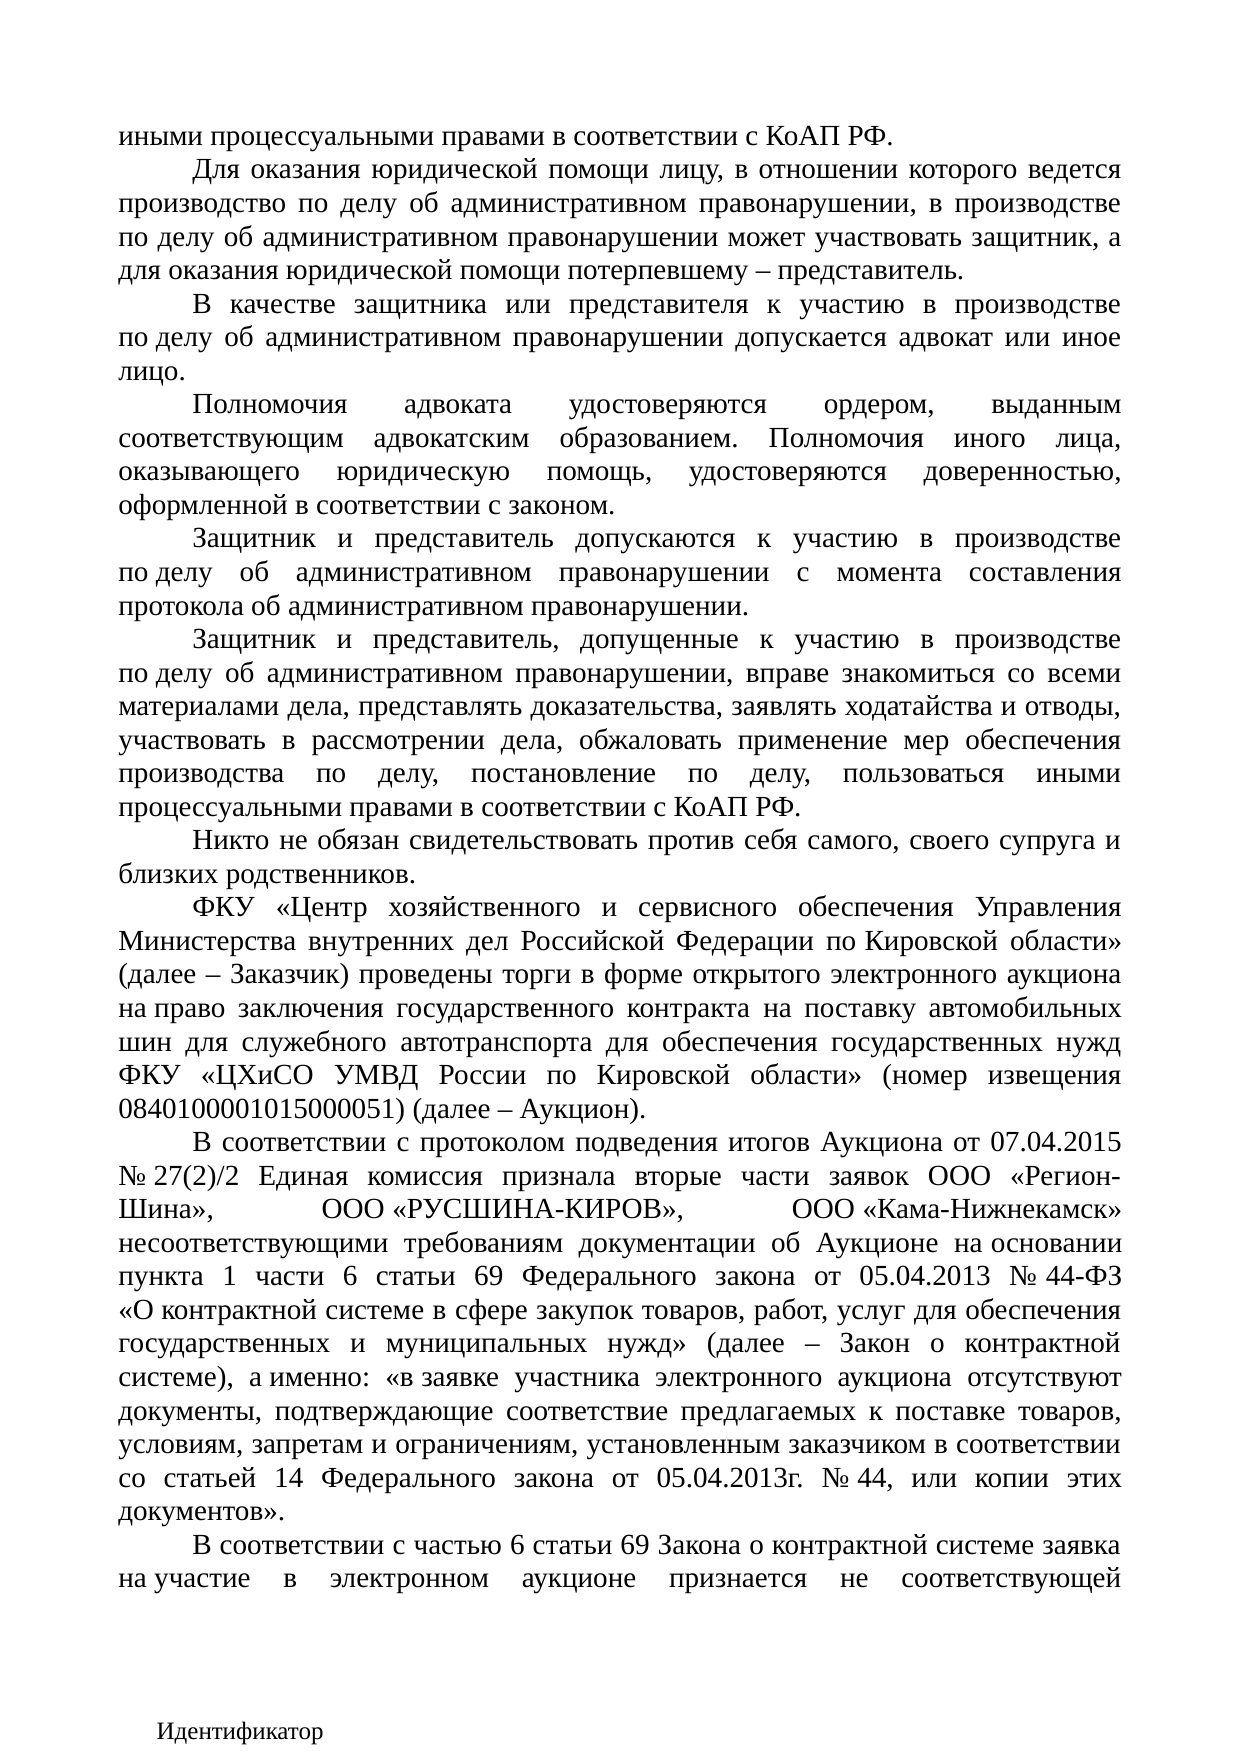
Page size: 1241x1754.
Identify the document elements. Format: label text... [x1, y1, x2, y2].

text ФКУ «Центр хозяйственного и сервисного обеспечения Управления Министерства внутренних дел Российской Федерации по Кировской области» (далее – Заказчик) проведены торги в форме открытого электронного аукциона на право заключения государственного контракта на поставку автомобильных шин для служебного автотранспорта для обеспечения государственных нужд ФКУ «ЦХиСО УМВД России по Кировской области» (номер извещения 0840100001015000051) (далее – Аукцион). [118, 889, 1122, 1124]
text В качестве защитника или представителя к участию в производстве по делу об административном правонарушении допускается адвокат или иное лицо. [118, 286, 1122, 386]
text В соответствии с протоколом подведения итогов Аукциона от 07.04.2015 № 27(2)/2 Единая комиссия признала вторые части заявок ООО «Регион-Шина», ООО «РУСШИНА-КИРОВ», ООО «Кама-Нижнекамск» несоответствующими требованиям документации об Аукционе на основании пункта 1 части 6 статьи 69 Федерального закона от 05.04.2013 № 44-ФЗ «О контрактной системе в сфере закупок товаров, работ, услуг для обеспечения государственных и муниципальных нужд» (далее – Закон о контрактной системе), а именно: «в заявке участника электронного аукциона отсутствуют документы, подтверждающие соответствие предлагаемых к поставке товаров, условиям, запретам и ограничениям, установленным заказчиком в соответствии со статьей 14 Федерального закона от 05.04.2013г. № 44, или копии этих документов». [118, 1124, 1122, 1527]
text Защитник и представитель допускаются к участию в производстве по делу об административном правонарушении с момента составления протокола об административном правонарушении. [118, 521, 1122, 621]
text иными процессуальными правами в соответствии с КоАП РФ. [118, 118, 1122, 152]
text Полномочия адвоката удостоверяются ордером, выданным соответствующим адвокатским образованием. Полномочия иного лица, оказывающего юридическую помощь, удостоверяются доверенностью, оформленной в соответствии с законом. [118, 386, 1122, 521]
text В соответствии с частью 6 статьи 69 Закона о контрактной системе заявка на участие в электронном аукционе признается не соответствующей [118, 1527, 1122, 1594]
text Для оказания юридической помощи лицу, в отношении которого ведется производство по делу об административном правонарушении, в производстве по делу об административном правонарушении может участвовать защитник, а для оказания юридической помощи потерпевшему – представитель. [118, 152, 1122, 286]
text Никто не обязан свидетельствовать против себя самого, своего супруга и близких родственников. [118, 822, 1122, 889]
text Защитник и представитель, допущенные к участию в производстве по делу об административном правонарушении, вправе знакомиться со всеми материалами дела, представлять доказательства, заявлять ходатайства и отводы, участвовать в рассмотрении дела, обжаловать применение мер обеспечения производства по делу, постановление по делу, пользоваться иными процессуальными правами в соответствии с КоАП РФ. [118, 621, 1122, 822]
